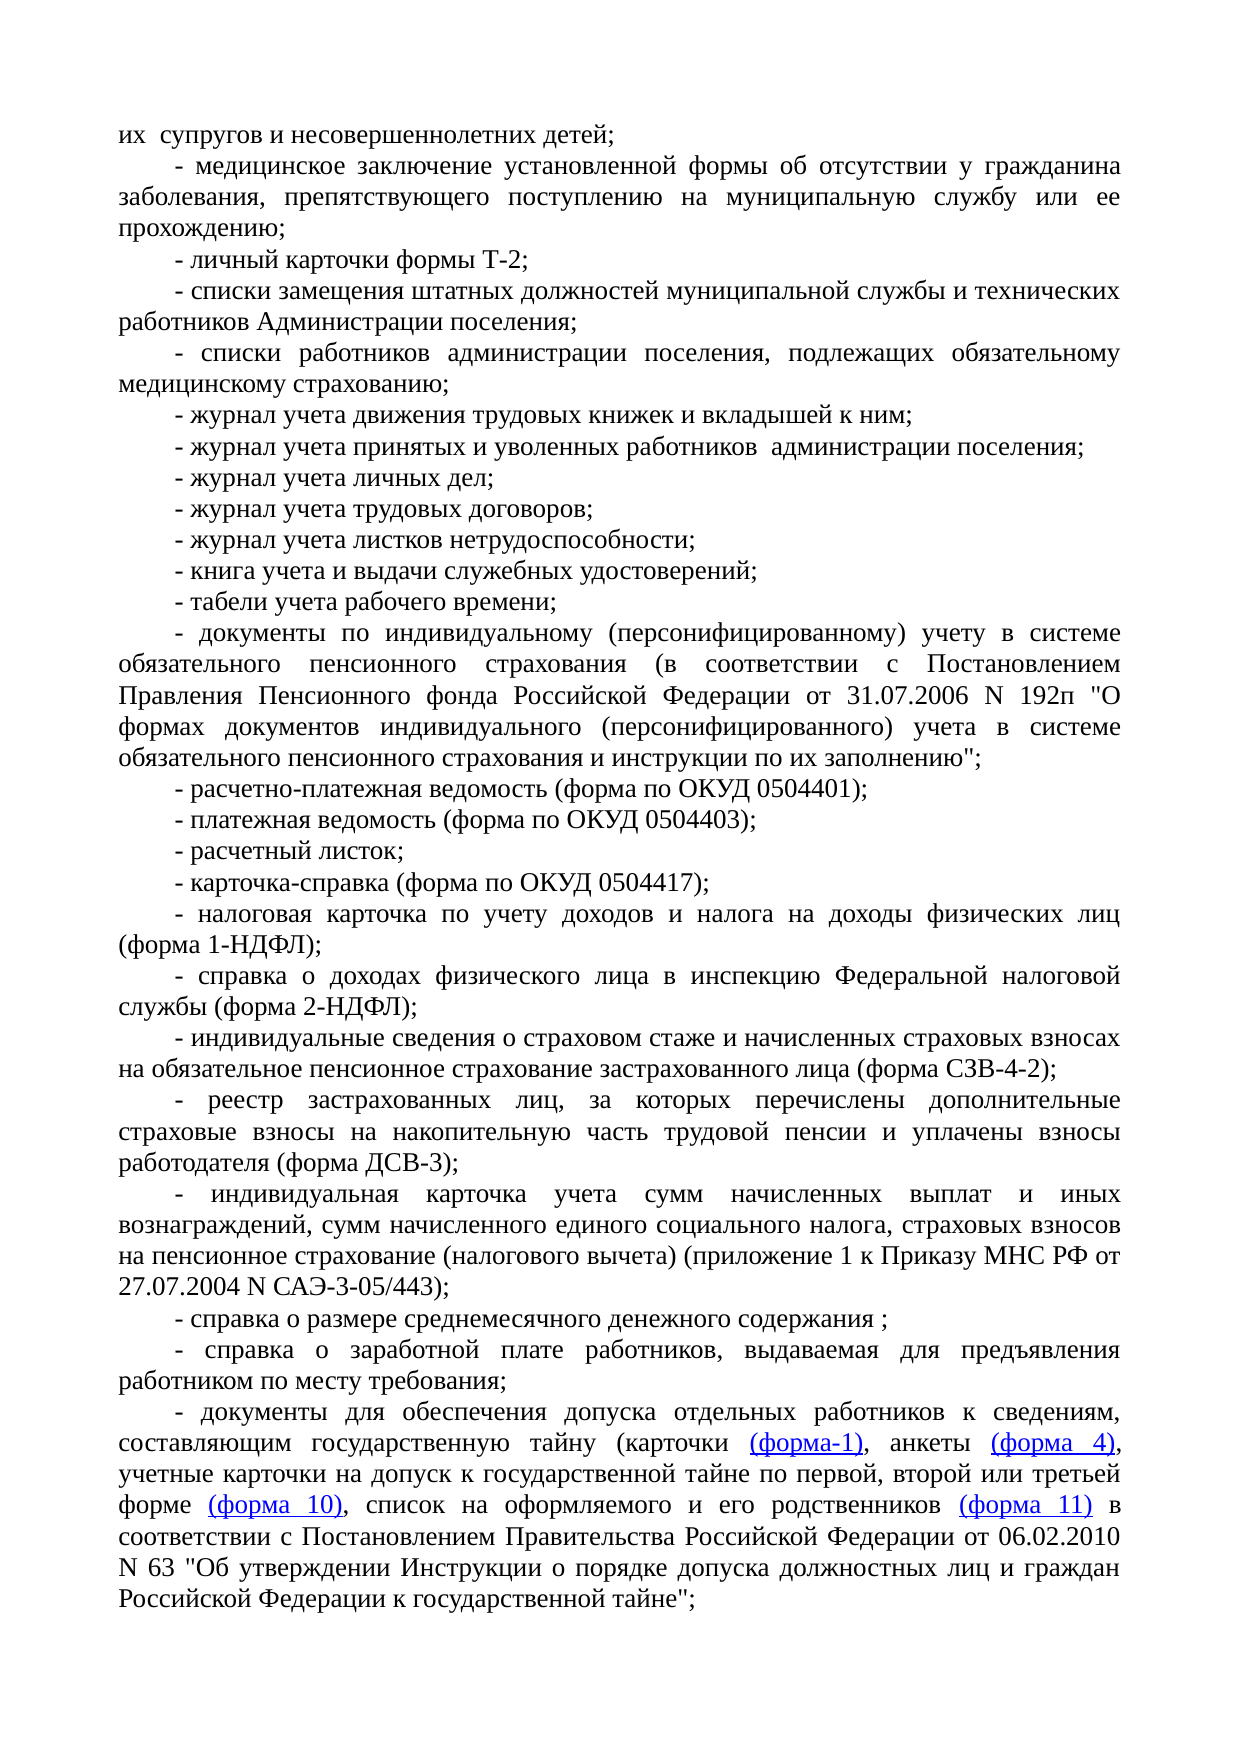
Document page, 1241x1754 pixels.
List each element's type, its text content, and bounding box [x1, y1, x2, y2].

text - документы для обеспечения допуска отдельных работников к сведениям, составляющим государственную тайну (карточки (форма-1), анкеты (форма 4), учетные карточки на допуск к государственной тайне по первой, второй или третьей форме (форма 10), список на оформляемого и его родственников (форма 11) в соответствии с Постановлением Правительства Российской Федерации от 06.02.2010 N 63 "Об утверждении Инструкции о порядке допуска должностных лиц и граждан Российской Федерации к государственной тайне"; [118, 1395, 1122, 1613]
text - списки работников администрации поселения, подлежащих обязательному медицинскому страхованию; [118, 336, 1122, 398]
text - журнал учета принятых и уволенных работников администрации поселения; [118, 429, 1122, 461]
text - справка о заработной плате работников, выдаваемая для предъявления работником по месту требования; [118, 1333, 1122, 1395]
list их супругов и несовершеннолетних детей; [118, 118, 1122, 149]
text - списки замещения штатных должностей муниципальной службы и технических работников Администрации поселения; [118, 274, 1122, 336]
text - журнал учета трудовых договоров; [118, 492, 1122, 523]
text - платежная ведомость (форма по ОКУД 0504403); [118, 803, 1122, 834]
text - реестр застрахованных лиц, за которых перечислены дополнительные страховые взносы на накопительную часть трудовой пенсии и уплачены взносы работодателя (форма ДСВ-3); [118, 1084, 1122, 1177]
text - журнал учета листков нетрудоспособности; [118, 523, 1122, 554]
text - журнал учета движения трудовых книжек и вкладышей к ним; [118, 398, 1122, 429]
text - индивидуальная карточка учета сумм начисленных выплат и иных вознаграждений, сумм начисленного единого социального налога, страховых взносов на пенсионное страхование (налогового вычета) (приложение 1 к Приказу МНС РФ от 27.07.2004 N САЭ-3-05/443); [118, 1177, 1122, 1302]
text - карточка-справка (форма по ОКУД 0504417); [118, 866, 1122, 897]
text - табели учета рабочего времени; [118, 585, 1122, 616]
text - журнал учета личных дел; [118, 461, 1122, 492]
text - книга учета и выдачи служебных удостоверений; [118, 554, 1122, 585]
text - индивидуальные сведения о страховом стаже и начисленных страховых взносах на обязательное пенсионное страхование застрахованного лица (форма СЗВ-4-2); [118, 1021, 1122, 1084]
text - медицинское заключение установленной формы об отсутствии у гражданина заболевания, препятствующего поступлению на муниципальную службу или ее прохождению; [118, 149, 1122, 243]
text - документы по индивидуальному (персонифицированному) учету в системе обязательного пенсионного страхования (в соответствии с Постановлением Правления Пенсионного фонда Российской Федерации от 31.07.2006 N 192п "О формах документов индивидуального (персонифицированного) учета в системе обязательного пенсионного страхования и инструкции по их заполнению"; [118, 616, 1122, 772]
text - расчетно-платежная ведомость (форма по ОКУД 0504401); [118, 772, 1122, 803]
text - налоговая карточка по учету доходов и налога на доходы физических лиц (форма 1-НДФЛ); [118, 897, 1122, 959]
text - справка о доходах физического лица в инспекцию Федеральной налоговой службы (форма 2-НДФЛ); [118, 959, 1122, 1021]
text - личный карточки формы Т-2; [118, 243, 1122, 274]
text - справка о размере среднемесячного денежного содержания ; [118, 1302, 1122, 1333]
text - расчетный листок; [118, 834, 1122, 866]
